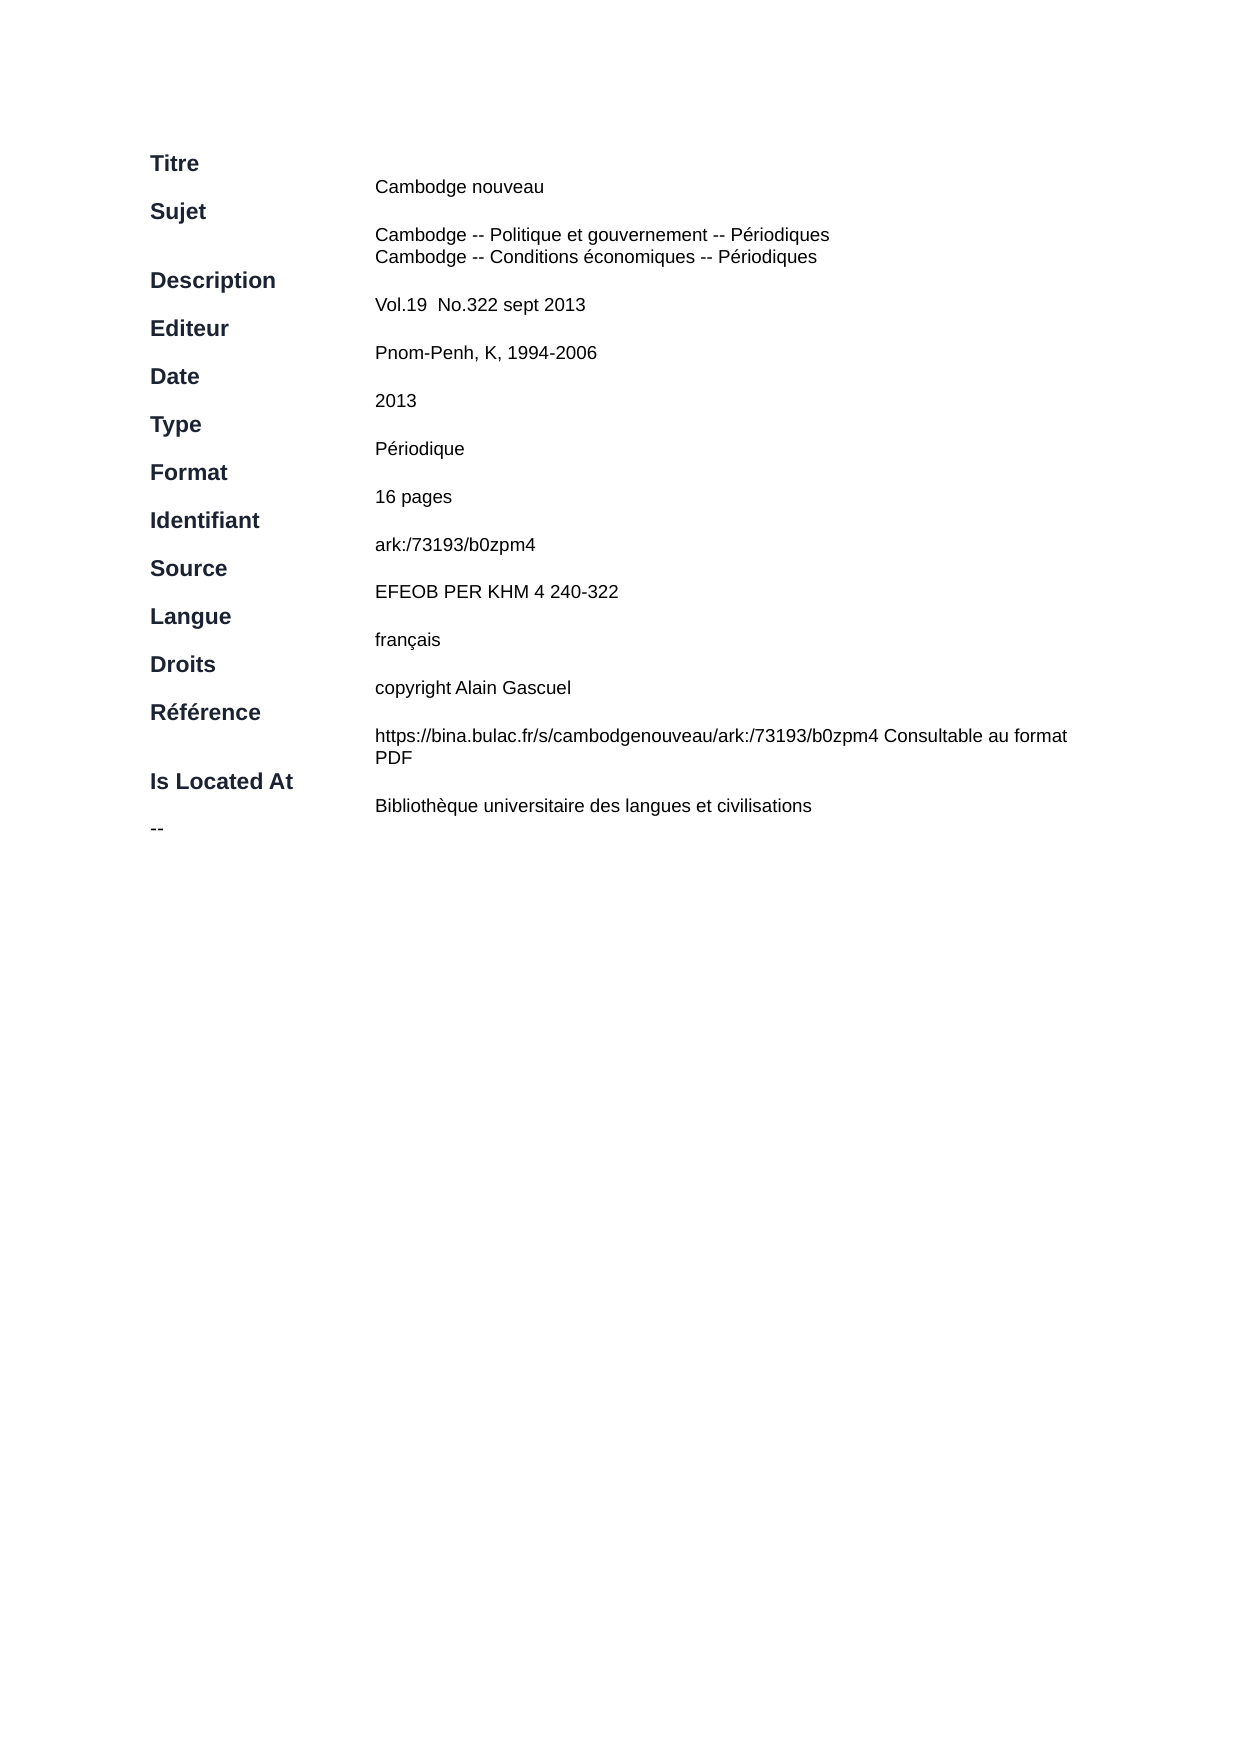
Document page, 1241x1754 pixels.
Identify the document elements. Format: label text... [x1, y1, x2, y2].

text Périodique [375, 437, 1090, 459]
text Cambodge -- Politique et gouvernement -- Périodiques [375, 224, 1090, 246]
text français [375, 629, 1090, 651]
text Bibliothèque universitaire des langues et civilisations [375, 794, 1090, 816]
text Langue [150, 603, 1090, 629]
text Vol.19 No.322 sept 2013 [375, 294, 1090, 315]
text Date [150, 363, 1090, 389]
text Sujet [150, 198, 1090, 224]
text Format [150, 459, 1090, 485]
text Editeur [150, 315, 1090, 342]
text Droits [150, 651, 1090, 677]
text copyright Alain Gascuel [375, 677, 1090, 699]
text Source [150, 555, 1090, 581]
text 16 pages [375, 485, 1090, 507]
text Pnom-Penh, K, 1994-2006 [375, 342, 1090, 363]
text Identifiant [150, 507, 1090, 533]
text https://bina.bulac.fr/s/cambodgenouveau/ark:/73193/b0zpm4 Consultable au format PDF [375, 725, 1090, 768]
text ark:/73193/b0zpm4 [375, 533, 1090, 555]
text 2013 [375, 389, 1090, 411]
text Is Located At [150, 768, 1090, 794]
text Cambodge nouveau [375, 176, 1090, 198]
text Titre [150, 150, 1090, 176]
text -- [150, 816, 1090, 840]
text Type [150, 411, 1090, 437]
text Référence [150, 699, 1090, 725]
text Description [150, 267, 1090, 294]
text Cambodge -- Conditions économiques -- Périodiques [375, 246, 1090, 267]
text EFEOB PER KHM 4 240-322 [375, 581, 1090, 603]
